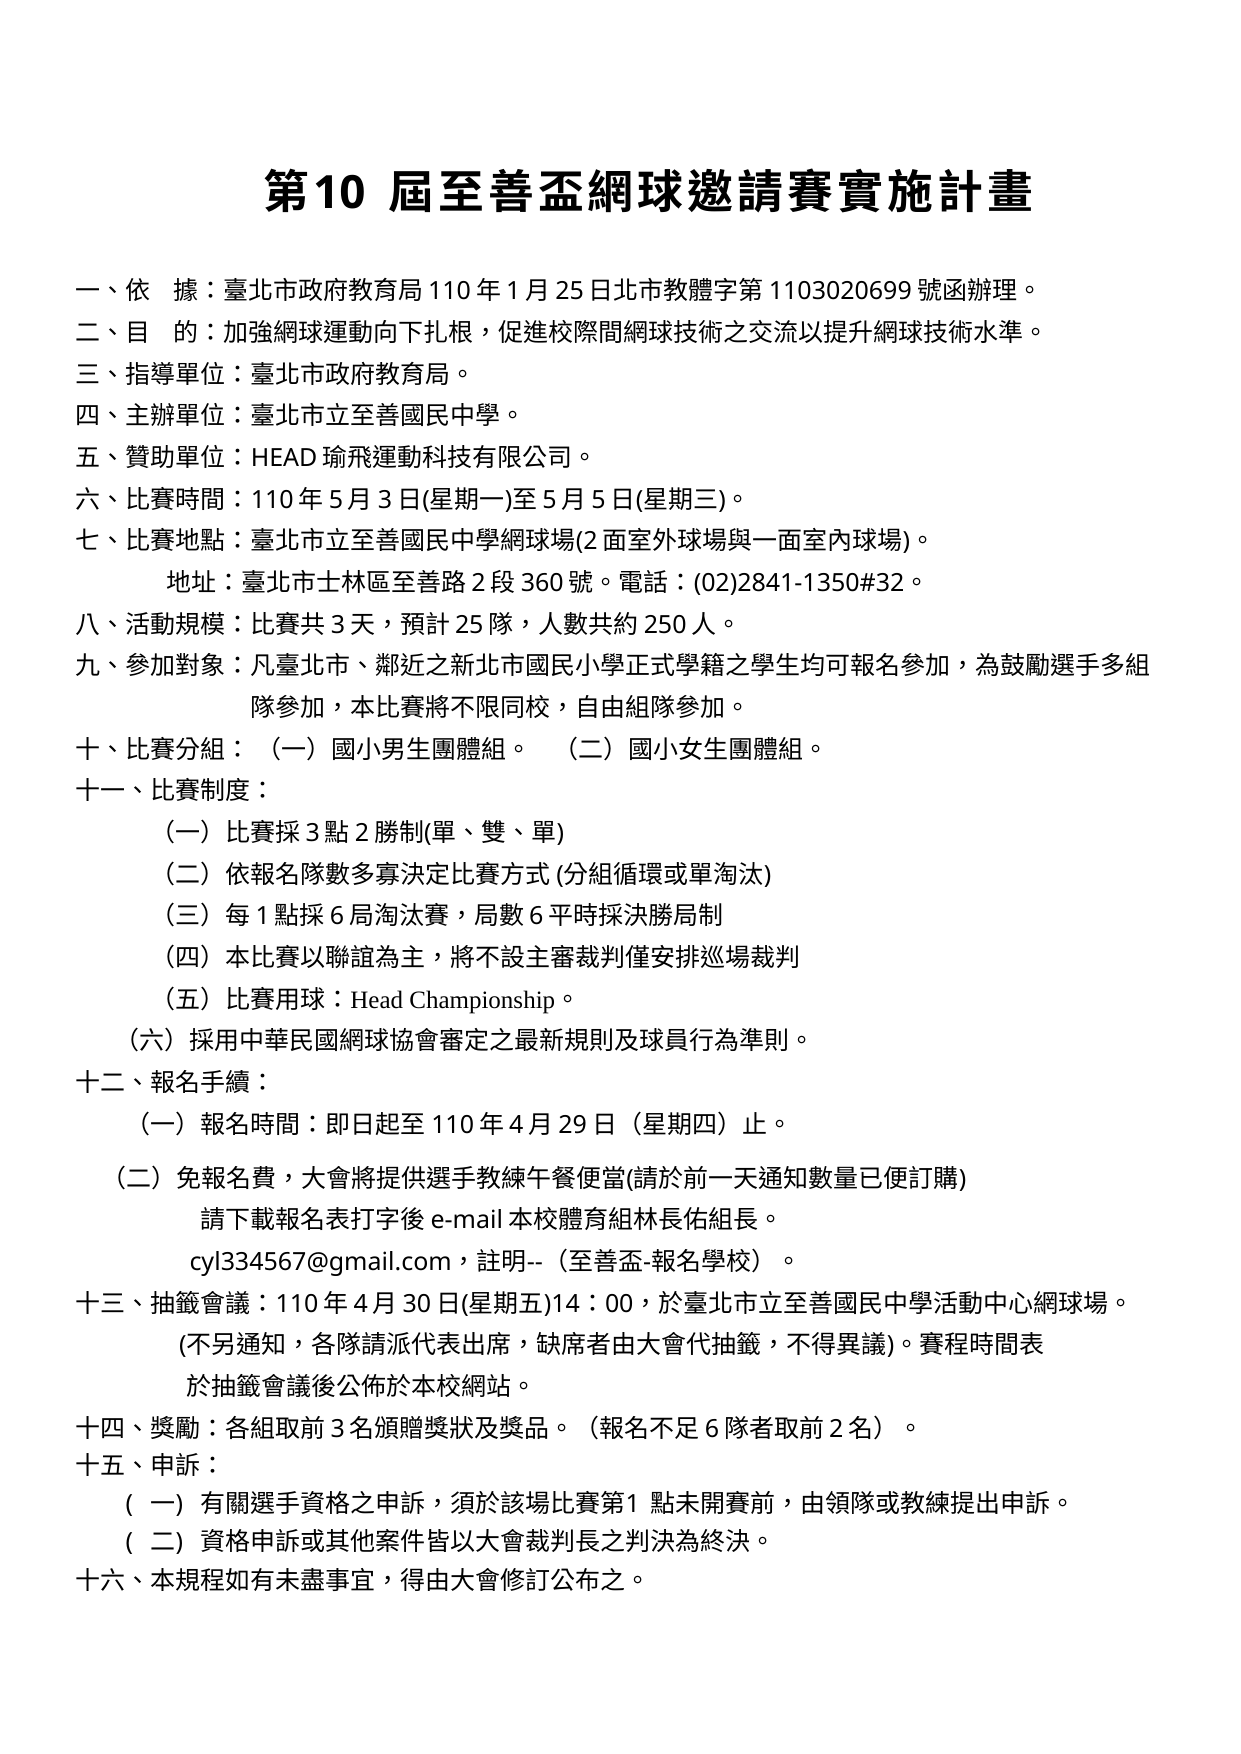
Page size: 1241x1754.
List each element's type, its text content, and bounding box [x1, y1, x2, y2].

text （一）報名時間：即日起至 110年4月29日（星期四）止。 [125, 1099, 1150, 1140]
text 地址：臺北市士林區至善路2段360號。電話：(02)2841-1350#32。 [75, 557, 1150, 599]
list 比賽時間：110年5月3日(星期一)至5月5日(星期三)。 [75, 474, 1150, 515]
list 比賽地點：臺北市立至善國民中學網球場(2面室外球場與一面室內球場)。 [75, 515, 1150, 557]
text （四）本比賽以聯誼為主，將不設主審裁判僅安排巡場裁判 [124, 932, 1150, 974]
text 十、比賽分組： （一）國小男生團體組。 （二）國小女生團體組。 [75, 724, 1150, 765]
text （六）採用中華民國網球協會審定之最新規則及球員行為準則。 [75, 1015, 1150, 1057]
text （二）依報名隊數多寡決定比賽方式 (分組循環或單淘汰) [75, 849, 1150, 890]
text 十五、申訴： [75, 1444, 1150, 1483]
text (不另通知，各隊請派代表出席，缺席者由大會代抽籤，不得異議)。賽程時間表 [75, 1319, 1150, 1361]
list 依 據：臺北市政府教育局110年1月25日北市教體字第1103020699號函辦理。 [75, 265, 1150, 307]
list 活動規模：比賽共3天，預計25隊，人數共約250人。 [75, 599, 1150, 640]
text 九、參加對象：凡臺北市、鄰近之新北市國民小學正式學籍之學生均可報名參加，為鼓勵選手多組隊參加，本比賽將不限同校，自由組隊參加。 [75, 640, 1150, 724]
text 十三、抽籤會議：110年4月30日(星期五)14：00，於臺北市立至善國民中學活動中心網球場。 [75, 1278, 1150, 1319]
text 十一、比賽制度： [75, 765, 1150, 807]
text (二)資格申訴或其他案件皆以大會裁判長之判決為終決。 [125, 1521, 1150, 1559]
text 請下載報名表打字後e-mail本校體育組林長佑組長。 [75, 1194, 1150, 1236]
text 第10屆至善盃網球邀請賽實施計畫 [150, 151, 1150, 227]
text 十四、獎勵：各組取前3名頒贈獎狀及獎品。（報名不足6隊者取前2名）。 [75, 1403, 1150, 1444]
text cyl334567@gmail.com，註明--（至善盃-報名學校）。 [75, 1236, 1150, 1278]
text （五）比賽用球：Head Championship。 [124, 974, 1150, 1015]
list 贊助單位：HEAD瑜飛運動科技有限公司。 [75, 432, 1150, 474]
text 於抽籤會議後公佈於本校網站。 [75, 1361, 1150, 1403]
text 十二、報名手續： [75, 1057, 1150, 1099]
list 目 的：加強網球運動向下扎根，促進校際間網球技術之交流以提升網球技術水準。 [75, 307, 1150, 349]
text （三）每1點採6局淘汰賽，局數6平時採決勝局制 [150, 890, 1150, 932]
text （一）比賽採3點2勝制(單、雙、單) [150, 807, 1150, 849]
list 主辦單位：臺北市立至善國民中學。 [75, 390, 1150, 432]
text (一)有關選手資格之申訴，須於該場比賽第1點未開賽前，由領隊或教練提出申訴。 [125, 1483, 1150, 1521]
text （二）免報名費，大會將提供選手教練午餐便當(請於前一天通知數量已便訂購) [75, 1153, 1150, 1194]
text 十六、本規程如有未盡事宜，得由大會修訂公布之。 [75, 1559, 1150, 1597]
list 指導單位：臺北市政府教育局。 [75, 349, 1150, 390]
